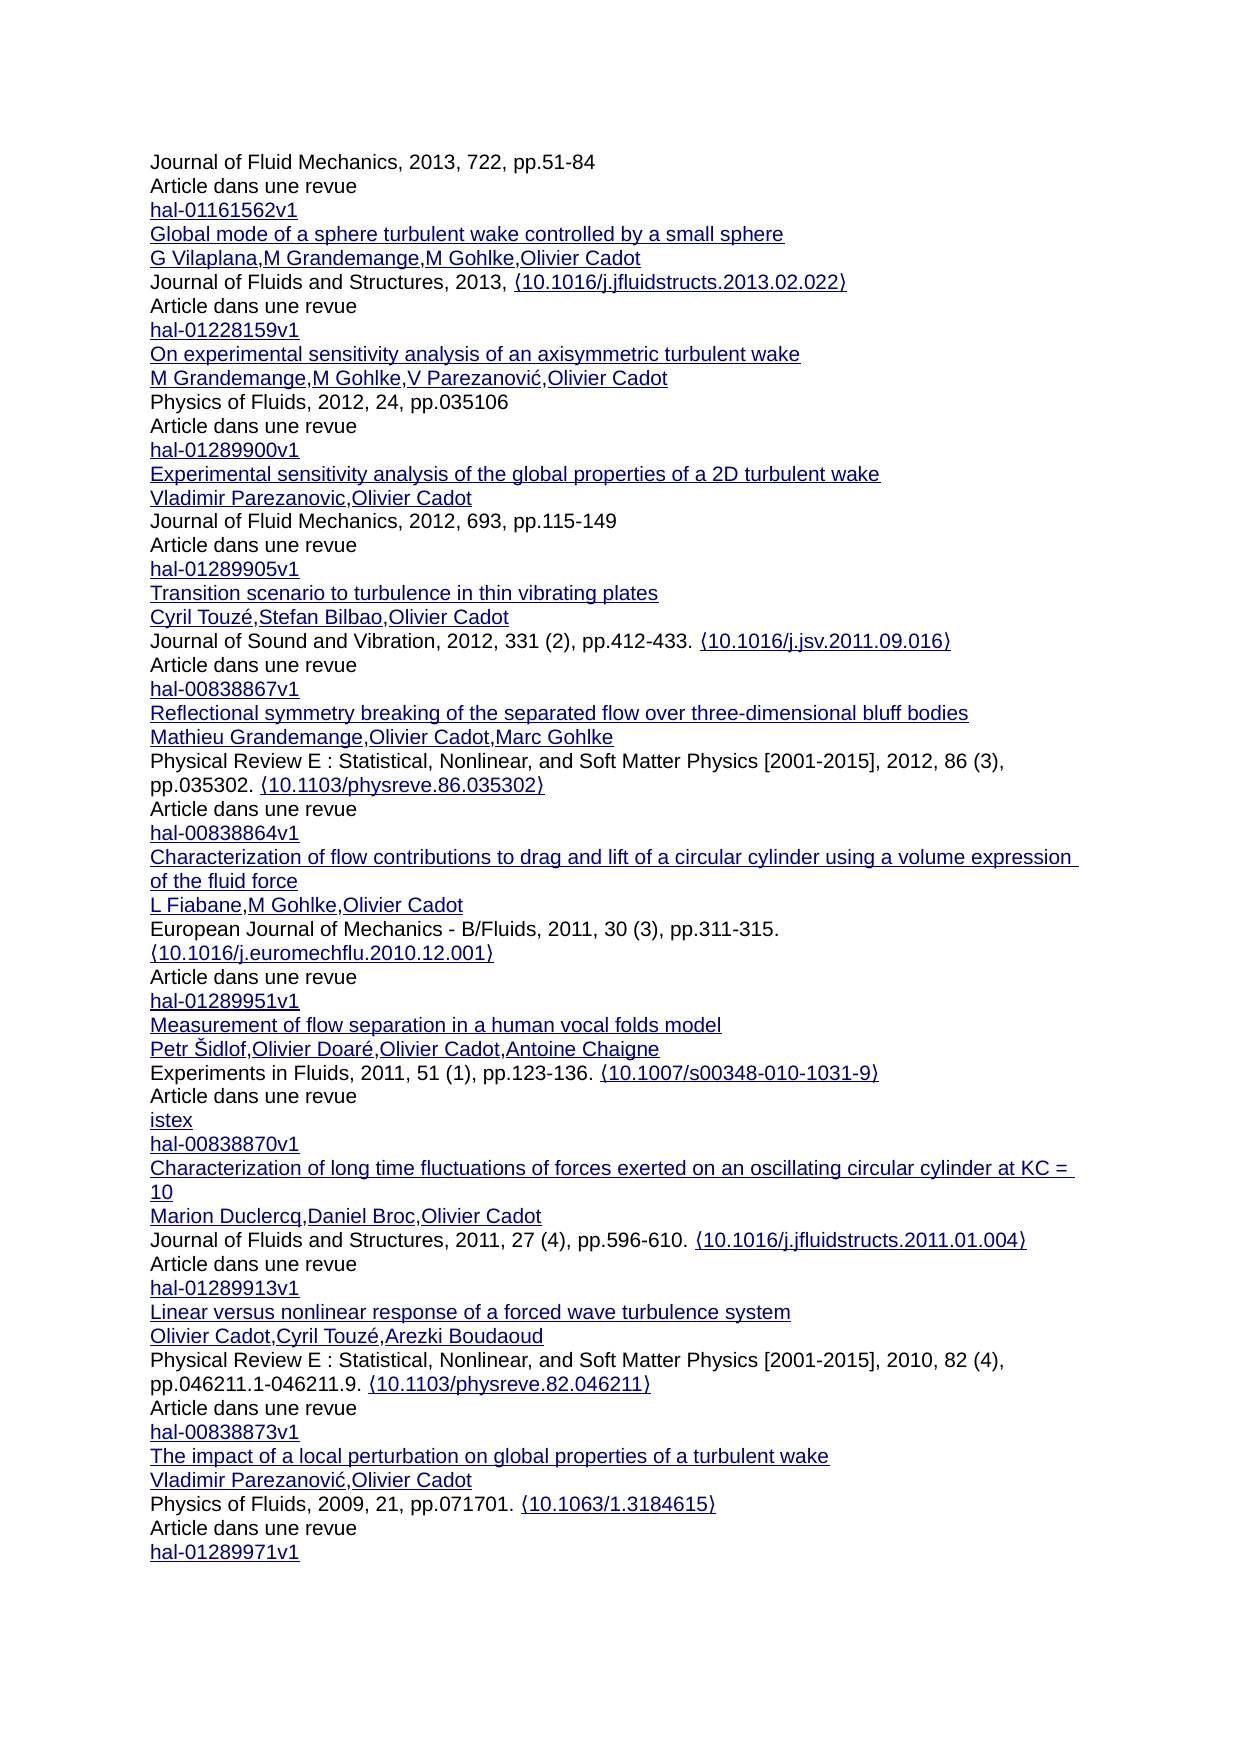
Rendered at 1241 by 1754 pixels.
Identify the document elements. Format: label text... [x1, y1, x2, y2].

table_cell Characterization of long time fluctuations of forces exerted on an oscillating circular cylinder at KC = 10 Marion Duclercq,Daniel Broc,Olivier Cadot Journal of Fluids and Structures, 2011, 27 (4), pp.596-610. ⟨10.1016/j.jfluidstructs.2011.01.004⟩ Article dans une revue hal-01289913v1 [150, 1156, 1090, 1300]
table_cell Transition scenario to turbulence in thin vibrating plates Cyril Touzé,Stefan Bilbao,Olivier Cadot Journal of Sound and Vibration, 2012, 331 (2), pp.412-433. ⟨10.1016/j.jsv.2011.09.016⟩ Article dans une revue hal-00838867v1 [150, 581, 1090, 701]
table_cell Reflectional symmetry breaking of the separated flow over three-dimensional bluff bodies Mathieu Grandemange,Olivier Cadot,Marc Gohlke Physical Review E : Statistical, Nonlinear, and Soft Matter Physics [2001-2015], 2012, 86 (3), pp.035302. ⟨10.1103/physreve.86.035302⟩ Article dans une revue hal-00838864v1 [150, 701, 1090, 845]
table_cell Characterization of flow contributions to drag and lift of a circular cylinder using a volume expression of the fluid force L Fiabane,M Gohlke,Olivier Cadot European Journal of Mechanics - B/Fluids, 2011, 30 (3), pp.311-315. ⟨10.1016/j.euromechflu.2010.12.001⟩ Article dans une revue hal-01289951v1 [150, 845, 1090, 1012]
table_cell Journal of Fluid Mechanics, 2013, 722, pp.51-84 Article dans une revue hal-01161562v1 [150, 150, 1090, 222]
table_cell On experimental sensitivity analysis of an axisymmetric turbulent wake M Grandemange,M Gohlke,V Parezanović,Olivier Cadot Physics of Fluids, 2012, 24, pp.035106 Article dans une revue hal-01289900v1 [150, 342, 1090, 461]
table_cell Experimental sensitivity analysis of the global properties of a 2D turbulent wake Vladimir Parezanovic,Olivier Cadot Journal of Fluid Mechanics, 2012, 693, pp.115-149 Article dans une revue hal-01289905v1 [150, 461, 1090, 581]
table_cell The impact of a local perturbation on global properties of a turbulent wake Vladimir Parezanović,Olivier Cadot Physics of Fluids, 2009, 21, pp.071701. ⟨10.1063/1.3184615⟩ Article dans une revue hal-01289971v1 [150, 1444, 1090, 1563]
table_cell Measurement of flow separation in a human vocal folds model Petr Šidlof,Olivier Doaré,Olivier Cadot,Antoine Chaigne Experiments in Fluids, 2011, 51 (1), pp.123-136. ⟨10.1007/s00348-010-1031-9⟩ Article dans une revue istex hal-00838870v1 [150, 1013, 1090, 1156]
table_cell Global mode of a sphere turbulent wake controlled by a small sphere G Vilaplana,M Grandemange,M Gohlke,Olivier Cadot Journal of Fluids and Structures, 2013, ⟨10.1016/j.jfluidstructs.2013.02.022⟩ Article dans une revue hal-01228159v1 [150, 222, 1090, 342]
table_cell Linear versus nonlinear response of a forced wave turbulence system Olivier Cadot,Cyril Touzé,Arezki Boudaoud Physical Review E : Statistical, Nonlinear, and Soft Matter Physics [2001-2015], 2010, 82 (4), pp.046211.1-046211.9. ⟨10.1103/physreve.82.046211⟩ Article dans une revue hal-00838873v1 [150, 1300, 1090, 1444]
